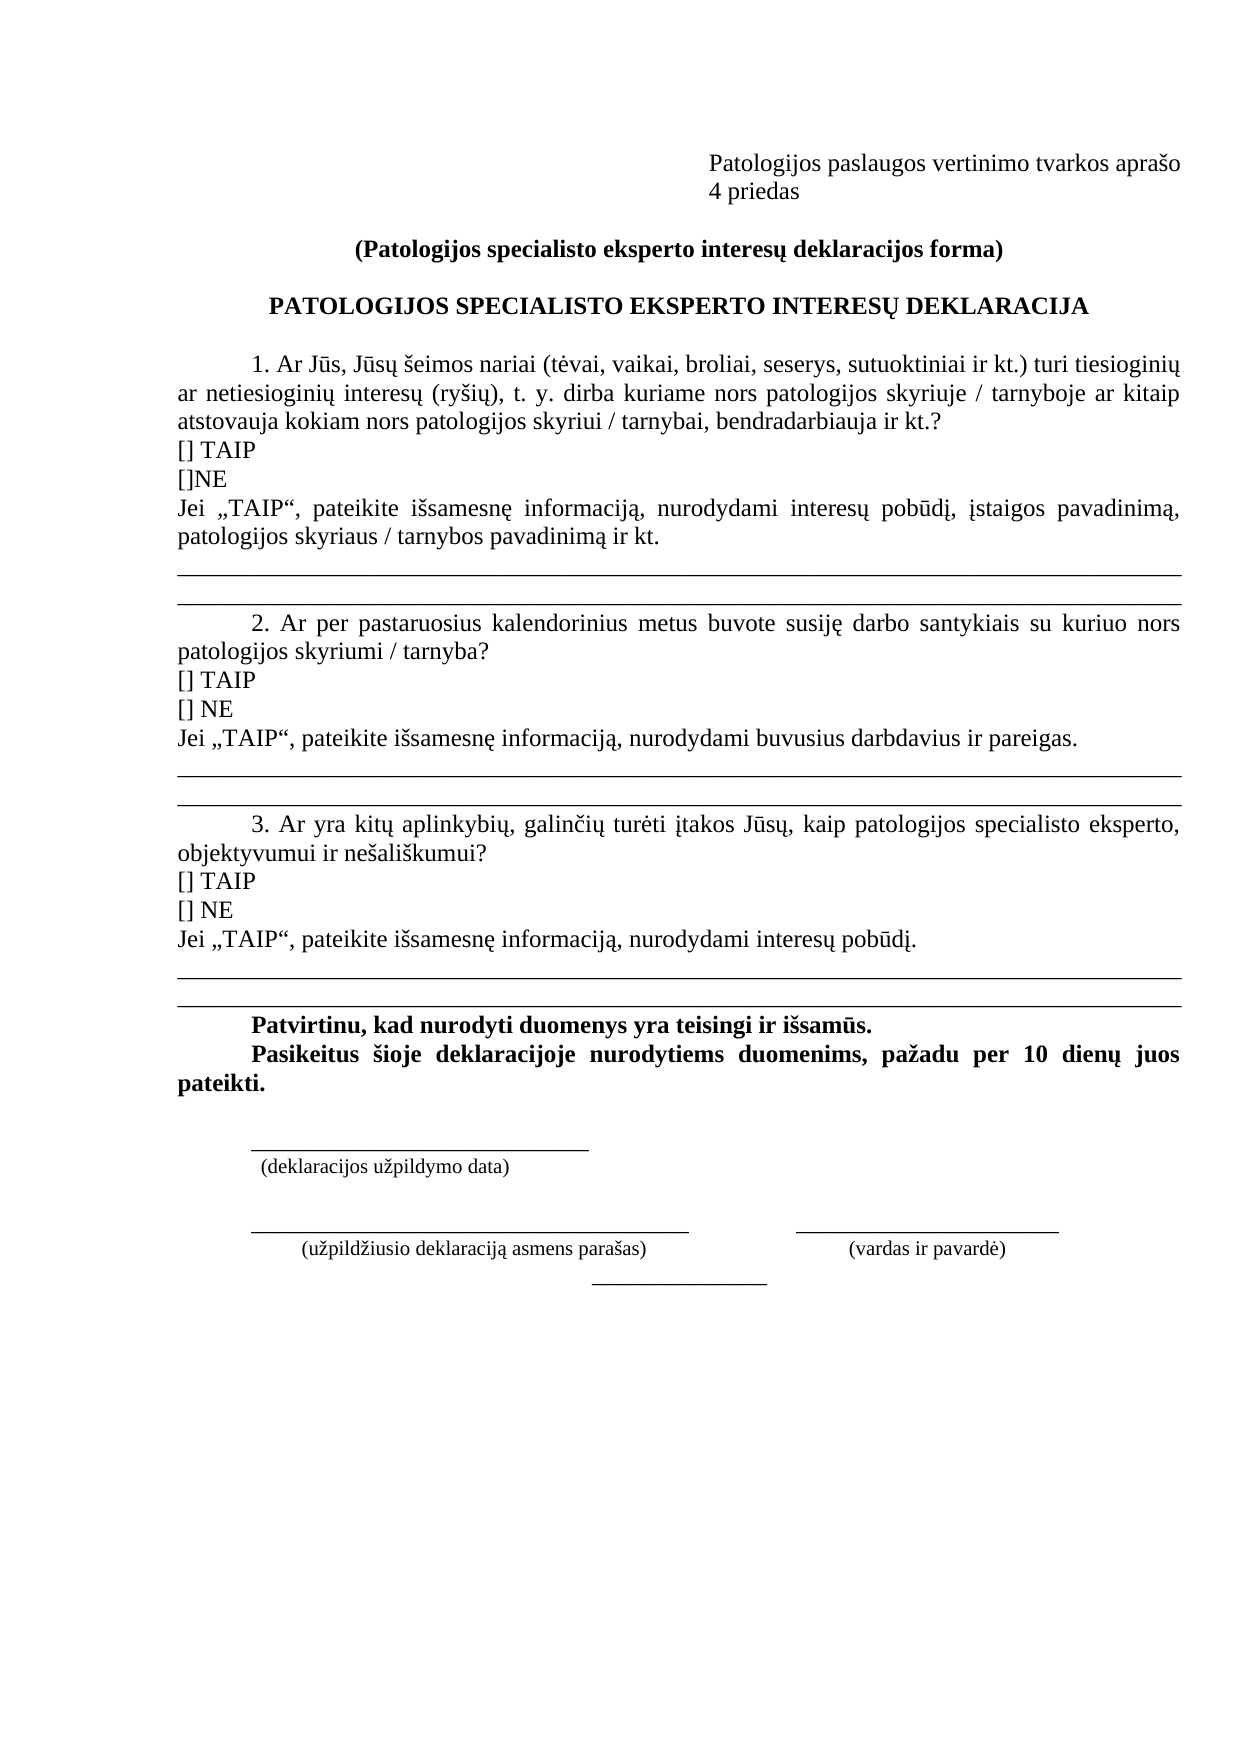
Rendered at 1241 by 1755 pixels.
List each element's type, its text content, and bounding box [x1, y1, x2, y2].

text _ [177, 981, 1181, 1006]
text _ [177, 751, 1181, 776]
text ___________________________ [177, 1125, 1181, 1154]
text [] NE [177, 895, 1181, 924]
text [] TAIP [177, 435, 1181, 464]
text (deklaracijos užpildymo data) [177, 1154, 1181, 1178]
text _ [177, 550, 1181, 575]
text []NE [177, 464, 1181, 493]
text 1. Ar Jūs, Jūsų šeimos nariai (tėvai, vaikai, broliai, seserys, sutuoktiniai ir kt.) turi tiesioginių ar netiesioginių interesų (ryšių), t. y. dirba kuriame nors patologijos skyriuje / tarnyboje ar kitaip atstovauja kokiam nors patologijos skyriui / tarnybai, bendradarbiauja ir kt.? [177, 349, 1181, 435]
text _ [177, 780, 1181, 805]
text ___________________________________ _____________________ [177, 1207, 1181, 1235]
text Patvirtinu, kad nurodyti duomenys yra teisingi ir išsamūs. [177, 1010, 1181, 1039]
text (Patologijos specialisto eksperto interesų deklaracijos forma) [177, 234, 1181, 263]
text [] TAIP [177, 665, 1181, 694]
text (užpildžiusio deklaraciją asmens parašas) (vardas ir pavardė) [177, 1235, 1181, 1259]
text Jei „TAIP“, pateikite išsamesnę informaciją, nurodydami interesų pobūdį, įstaigos pavadinimą, patologijos skyriaus / tarnybos pavadinimą ir kt. [177, 493, 1181, 550]
text Jei „TAIP“, pateikite išsamesnę informaciją, nurodydami interesų pobūdį. [177, 924, 1181, 953]
text [] NE [177, 694, 1181, 723]
text Pasikeitus šioje deklaracijoje nurodytiems duomenims, pažadu per 10 dienų juos pateikti. [177, 1039, 1181, 1096]
text Patologijos paslaugos vertinimo tvarkos aprašo [177, 148, 1181, 176]
text 4 priedas [177, 176, 1181, 205]
text 3. Ar yra kitų aplinkybių, galinčių turėti įtakos Jūsų, kaip patologijos specialisto eksperto, objektyvumui ir nešališkumui? [177, 809, 1181, 866]
text 2. Ar per pastaruosius kalendorinius metus buvote susiję darbo santykiais su kuriuo nors patologijos skyriumi / tarnyba? [177, 608, 1181, 665]
text [] TAIP [177, 866, 1181, 895]
text PATOLOGIJOS SPECIALISTO EKSPERTO INTERESŲ DEKLARACIJA [177, 291, 1181, 320]
text _ [177, 953, 1181, 978]
text Jei „TAIP“, pateikite išsamesnę informaciją, nurodydami buvusius darbdavius ir pareigas. [177, 723, 1181, 751]
text _ [177, 579, 1181, 604]
text ______________ [177, 1259, 1181, 1288]
